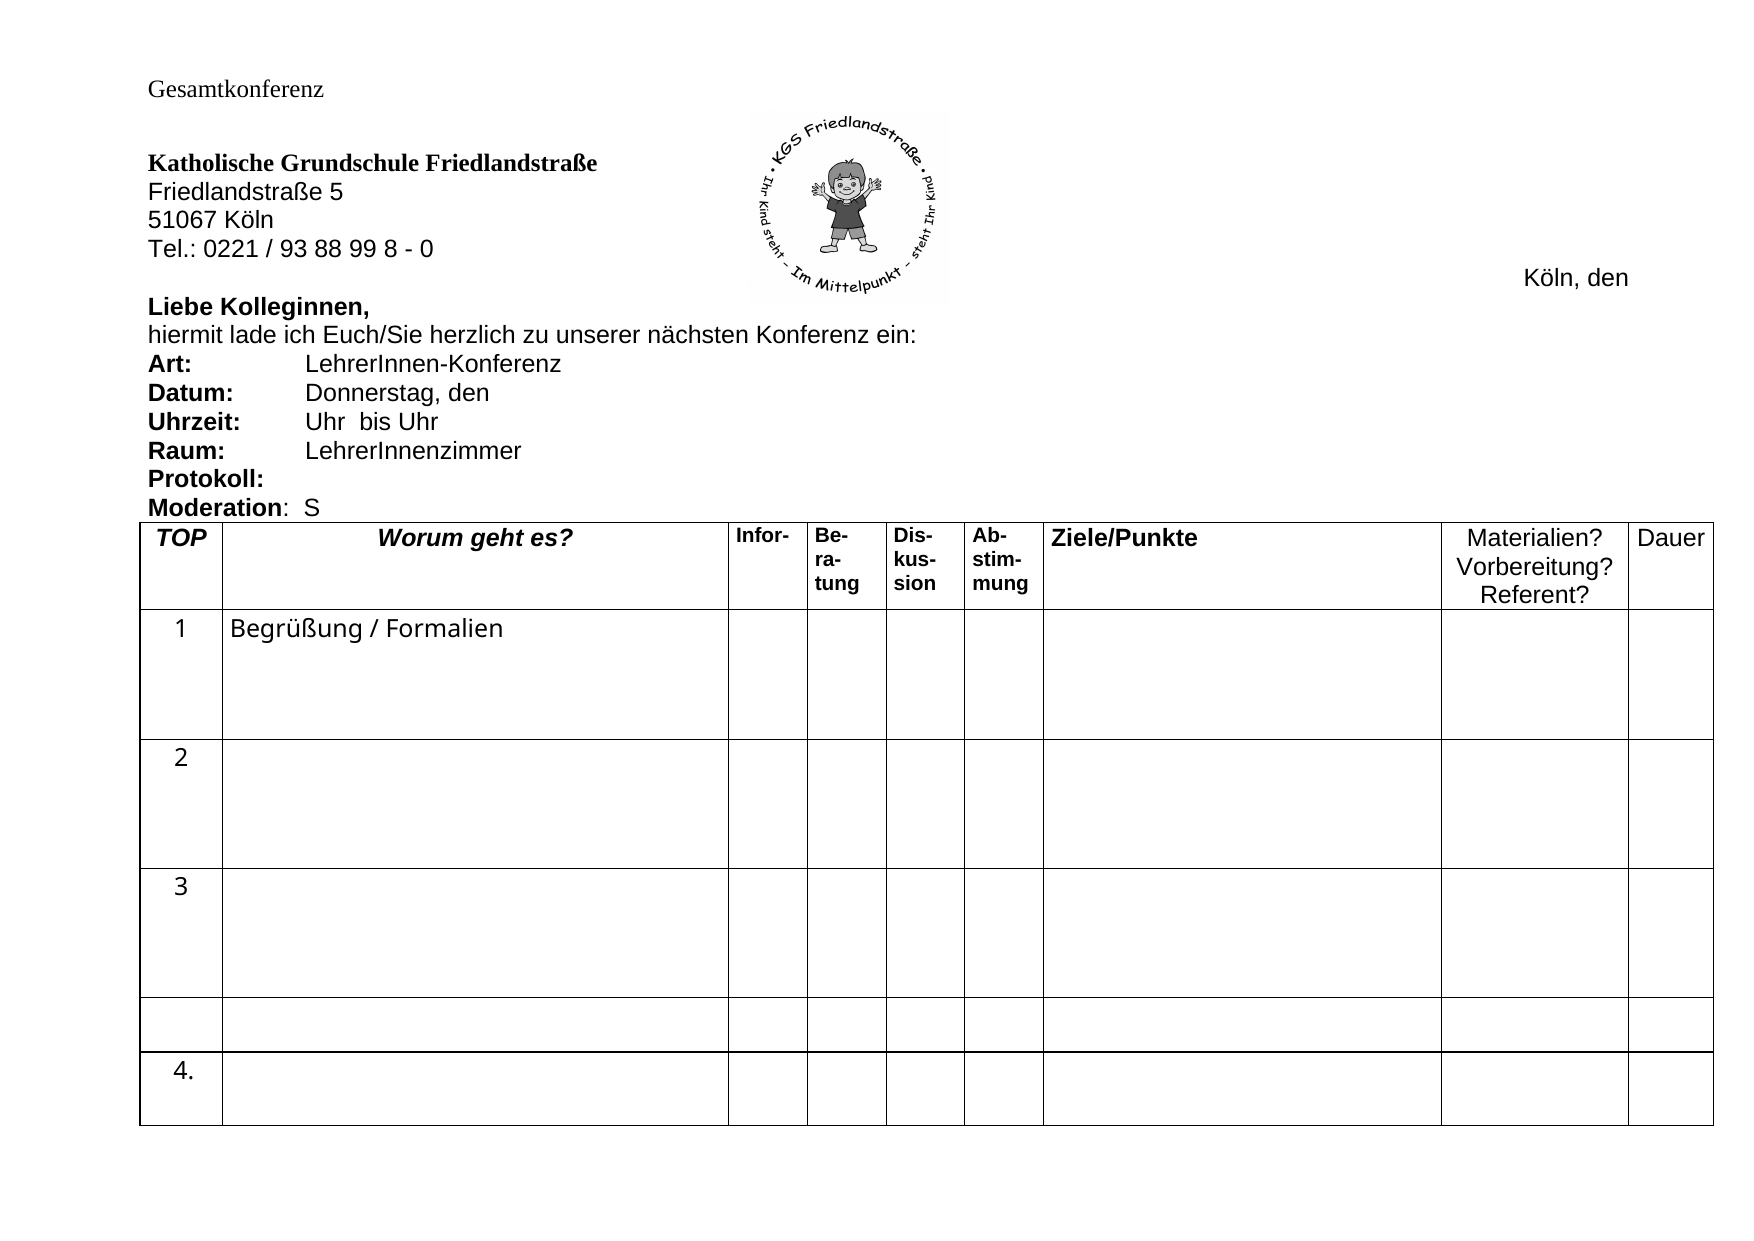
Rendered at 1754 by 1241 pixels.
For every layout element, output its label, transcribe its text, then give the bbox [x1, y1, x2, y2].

table_cell [223, 1053, 728, 1125]
text 51067 Köln [148, 205, 747, 234]
table_header Worum geht es? [223, 523, 728, 609]
table_cell 3 [141, 869, 222, 997]
table_cell [298, 465, 1325, 493]
table_cell [1629, 610, 1713, 738]
text [950, 234, 1636, 263]
text [950, 176, 1636, 205]
table_cell [1629, 869, 1713, 997]
table_header Be- ra-tung [808, 523, 886, 609]
table_cell 4. [141, 1053, 222, 1125]
picture [747, 110, 950, 306]
table_cell [1442, 1053, 1628, 1125]
table_header Dauer [1629, 523, 1713, 609]
table_cell [1044, 1053, 1441, 1125]
text [950, 205, 1636, 234]
table_cell [808, 740, 886, 868]
table_cell [1442, 869, 1628, 997]
table_cell [729, 998, 807, 1051]
table_cell [965, 869, 1043, 997]
table_cell [1044, 740, 1441, 868]
table_cell [887, 610, 964, 738]
table_cell Protokoll: [140, 465, 298, 493]
table_cell [141, 998, 222, 1051]
text Köln, den [950, 263, 1636, 291]
table_cell [223, 998, 728, 1051]
table_cell Raum: [140, 436, 298, 464]
table_header Materialien? Vorbereitung? Referent? [1442, 523, 1628, 609]
table_cell [1044, 610, 1441, 738]
table_cell [1442, 610, 1628, 738]
table_cell [965, 740, 1043, 868]
table_cell [1044, 869, 1441, 997]
table_cell 2 [141, 740, 222, 868]
table_cell [808, 1053, 886, 1125]
text Katholische Grundschule Friedlandstraße [148, 148, 747, 176]
table_header Ziele/Punkte [1044, 523, 1441, 609]
table_cell Donnerstag, den [298, 378, 1325, 407]
table_cell [1629, 998, 1713, 1051]
table_header Art: [140, 349, 298, 378]
table_cell [223, 869, 728, 997]
text Tel.: 0221 / 93 88 99 8 - 0 [148, 234, 747, 263]
table_cell [965, 998, 1043, 1051]
table_header TOP [141, 523, 222, 609]
table_header LehrerInnen-Konferenz [298, 349, 1325, 378]
table_cell [729, 869, 807, 997]
table_cell [1629, 1053, 1713, 1125]
table_cell [729, 610, 807, 738]
table_cell [887, 740, 964, 868]
table_header Ab-stim-mung [965, 523, 1043, 609]
table_cell [1442, 998, 1628, 1051]
table_cell [808, 610, 886, 738]
table_cell [808, 998, 886, 1051]
text hiermit lade ich Euch/Sie herzlich zu unserer nächsten Konferenz ein: [148, 320, 1636, 349]
table_cell [887, 869, 964, 997]
text Moderation: S [148, 493, 1636, 522]
table_cell [808, 869, 886, 997]
text Friedlandstraße 5 [148, 176, 747, 205]
text [148, 263, 747, 291]
table_cell Uhrzeit: [140, 407, 298, 436]
table_cell [965, 610, 1043, 738]
table_cell [887, 1053, 964, 1125]
table_cell Uhr bis Uhr [298, 407, 1325, 436]
table_cell [1442, 740, 1628, 868]
table_cell [223, 740, 728, 868]
table_header Infor-mati-on [729, 523, 807, 609]
table_cell Datum: [140, 378, 298, 407]
table_cell [1629, 740, 1713, 868]
table_cell LehrerInnenzimmer [298, 436, 1325, 464]
table_cell [1044, 998, 1441, 1051]
table_header Dis-kus-sion [887, 523, 964, 609]
text Liebe Kolleginnen, [148, 291, 1636, 320]
table_cell [965, 1053, 1043, 1125]
table_cell 1 [141, 610, 222, 738]
table_cell Begrüßung / Formalien [223, 610, 728, 738]
table_cell [729, 1053, 807, 1125]
table_cell [729, 740, 807, 868]
text [950, 148, 1636, 176]
table_cell [887, 998, 964, 1051]
